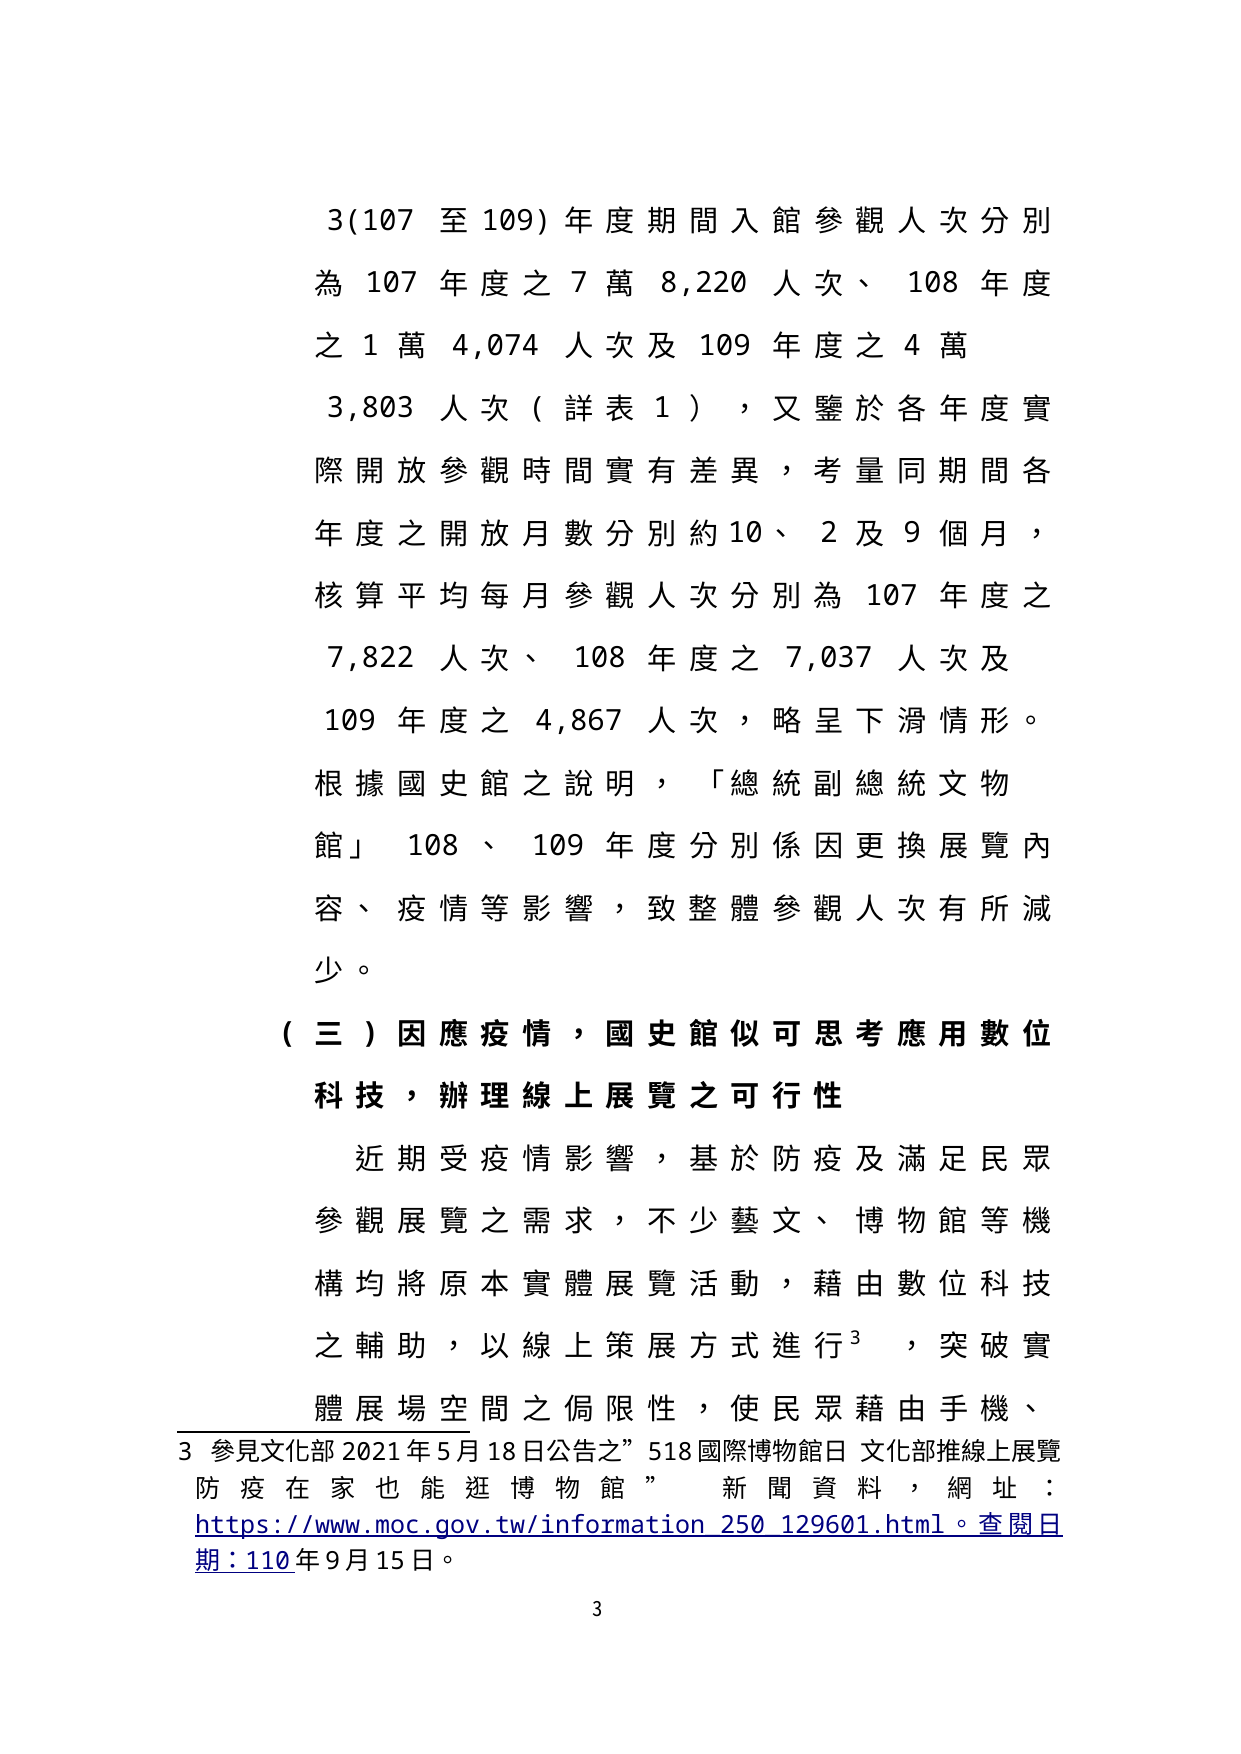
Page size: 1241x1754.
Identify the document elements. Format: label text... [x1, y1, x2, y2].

text 參見文化部2021年5月18日公告之”518國際博物館日 文化部推線上展覽 防疫在家也能逛博物館” 新聞資料，網址： https://www.moc.gov.tw/information_250_129601.html。查閱日期：110年9月15日。 [177, 1432, 1063, 1577]
text 3(107至109)年度期間入館參觀人次分別為107年度之7萬8,220人次、108年度之1萬4,074人次及109年度之4萬3,803人次(詳表1），又鑒於各年度實際開放參觀時間實有差異，考量同期間各年度之開放月數分別約10、2及9個月，核算平均每月參觀人次分別為107年度之7,822人次、108年度之7,037人次及109年度之4,867人次，略呈下滑情形。根據國史館之說明，「總統副總統文物館」108、109年度分別係因更換展覽內容、疫情等影響，致整體參觀人次有所減少。 [271, 177, 1058, 990]
text 近期受疫情影響，基於防疫及滿足民眾參觀展覽之需求，不少藝文、博物館等機構均將原本實體展覽活動，藉由數位科技之輔助，以線上策展方式進行，突破實體展場空間之侷限性，使民眾藉由手機、 [271, 1115, 1058, 1427]
text (三)因應疫情，國史館似可思考應用數位科技，辦理線上展覽之可行性 [242, 990, 1058, 1115]
